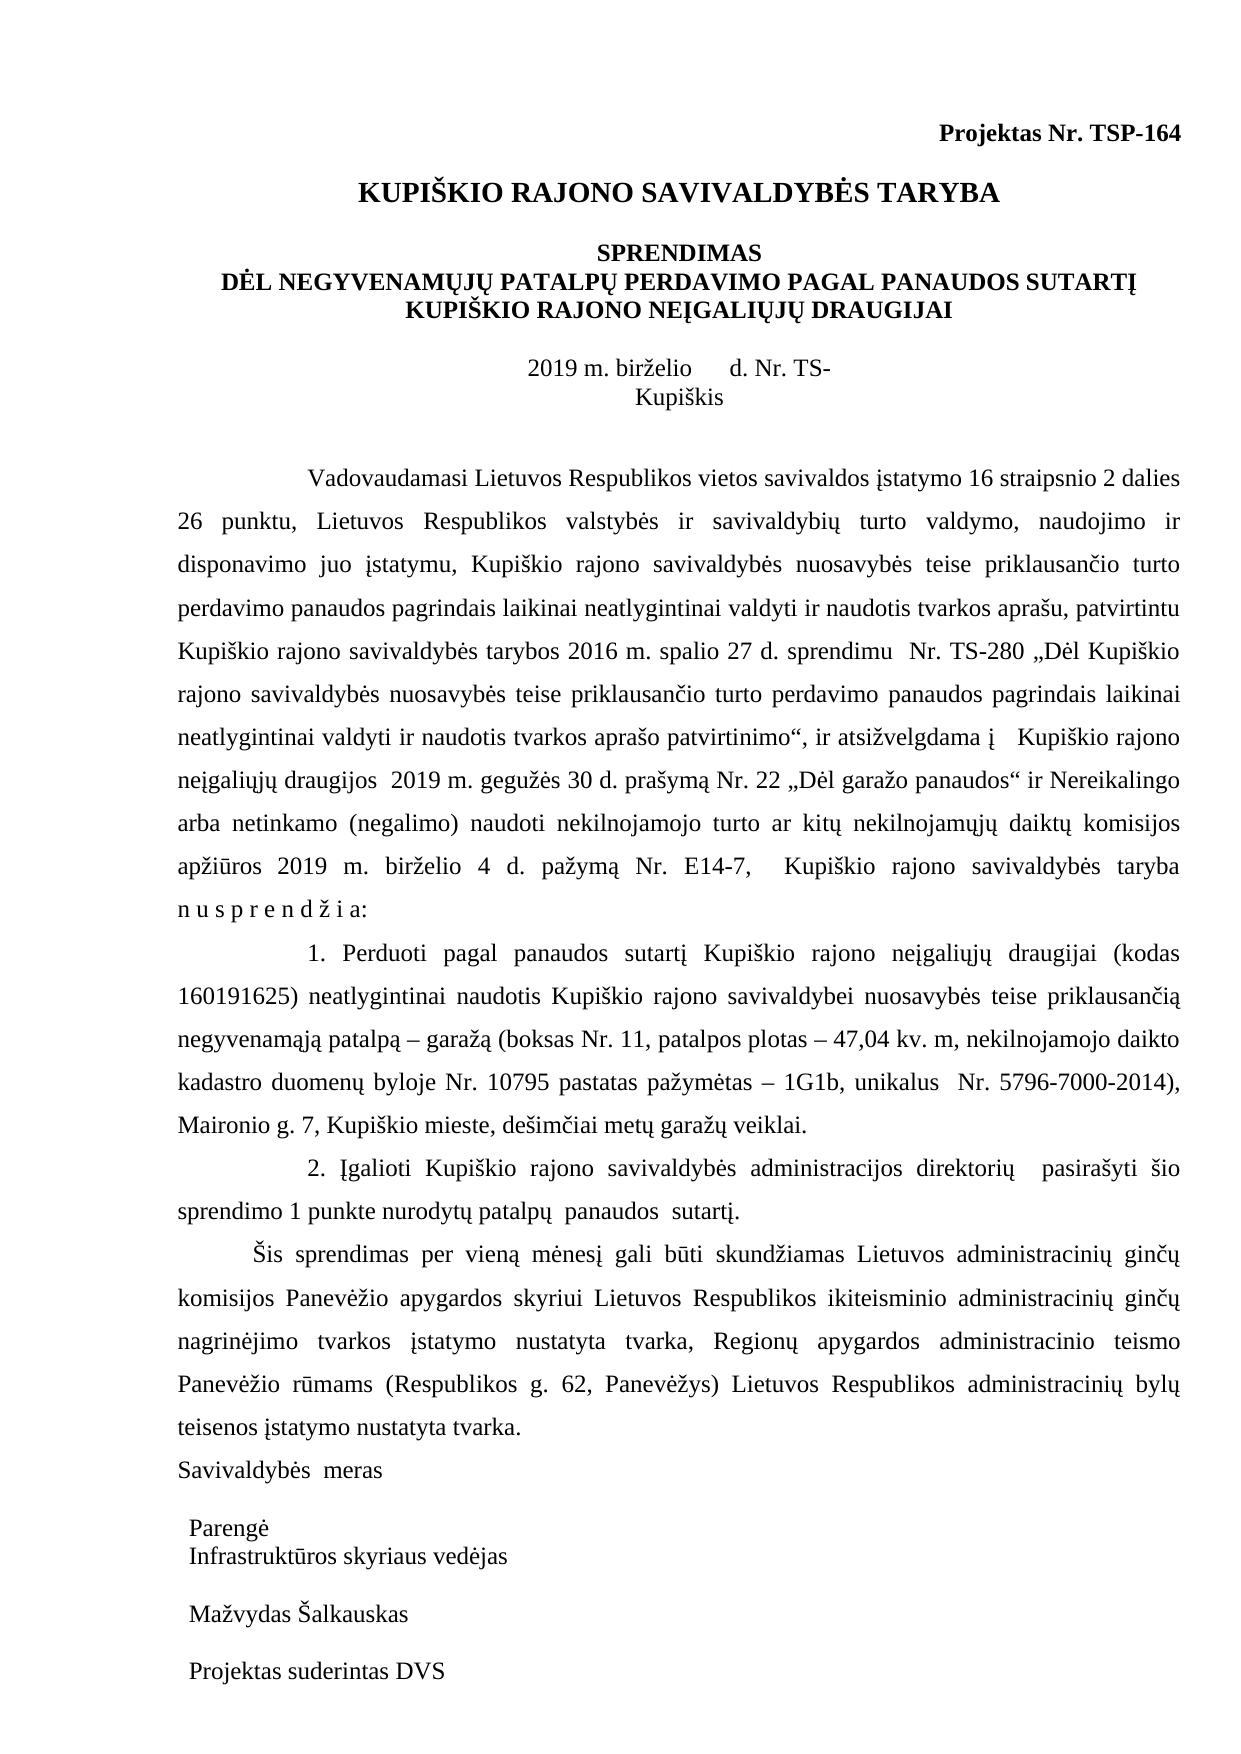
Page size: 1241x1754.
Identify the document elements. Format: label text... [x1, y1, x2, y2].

table_cell [927, 1599, 1240, 1685]
table_header [177, 1484, 602, 1513]
table_header [602, 1484, 927, 1513]
table_cell Mažvydas Šalkauskas Projektas suderintas DVS [177, 1599, 602, 1685]
text Projektas Nr. TSP-164 [177, 118, 1181, 147]
text Vadovaudamasi Lietuvos Respublikos vietos savivaldos įstatymo 16 straipsnio 2 dalies 26 punktu, Lietuvos Respublikos valstybės ir savivaldybių turto valdymo, naudojimo ir disponavimo juo įstatymu, Kupiškio rajono savivaldybės nuosavybės teise priklausančio turto perdavimo panaudos pagrindais laikinai neatlygintinai valdyti ir naudotis tvarkos aprašu, patvirtintu Kupiškio rajono savivaldybės tarybos 2016 m. spalio 27 d. sprendimu Nr. TS-280 „Dėl Kupiškio rajono savivaldybės nuosavybės teise priklausančio turto perdavimo panaudos pagrindais laikinai neatlygintinai valdyti ir naudotis tvarkos aprašo patvirtinimo“, ir atsižvelgdama į Kupiškio rajono neįgaliųjų draugijos 2019 m. gegužės 30 d. prašymą Nr. 22 „Dėl garažo panaudos“ ir Nereikalingo arba netinkamo (negalimo) naudoti nekilnojamojo turto ar kitų nekilnojamųjų daiktų komisijos apžiūros 2019 m. birželio 4 d. pažymą Nr. E14-7, Kupiškio rajono savivaldybės taryba n u s p r e n d ž i a: [177, 463, 1181, 923]
text KUPIŠKIO RAJONO NEĮGALIŲJŲ DRAUGIJAI [177, 295, 1181, 324]
text 2. Įgalioti Kupiškio rajono savivaldybės administracijos direktorių pasirašyti šio sprendimo 1 punkte nurodytų patalpų panaudos sutartį. [177, 1153, 1181, 1225]
table_cell [177, 1570, 602, 1599]
text Savivaldybės meras [177, 1455, 1181, 1484]
text DĖL NEGYVENAMŲJŲ PATALPŲ PERDAVIMO PAGAL PANAUDOS SUTARTĮ [177, 267, 1181, 295]
table_cell Infrastruktūros skyriaus vedėjas [177, 1541, 602, 1570]
table_cell [927, 1570, 1240, 1599]
text 1. Perduoti pagal panaudos sutartį Kupiškio rajono neįgaliųjų draugijai (kodas 160191625) neatlygintinai naudotis Kupiškio rajono savivaldybei nuosavybės teise priklausančią negyvenamąją patalpą – garažą (boksas Nr. 11, patalpos plotas – 47,04 kv. m, nekilnojamojo daikto kadastro duomenų byloje Nr. 10795 pastatas pažymėtas – 1G1b, unikalus Nr. 5796-7000-2014), Maironio g. 7, Kupiškio mieste, dešimčiai metų garažų veiklai. [177, 938, 1181, 1139]
text 2019 m. birželio d. Nr. TS- [177, 353, 1181, 382]
text Šis sprendimas per vieną mėnesį gali būti skundžiamas Lietuvos administracinių ginčų komisijos Panevėžio apygardos skyriui Lietuvos Respublikos ikiteisminio administracinių ginčų nagrinėjimo tvarkos įstatymo nustatyta tvarka, Regionų apygardos administracinio teismo Panevėžio rūmams (Respublikos g. 62, Panevėžys) Lietuvos Respublikos administracinių bylų teisenos įstatymo nustatyta tvarka. [177, 1239, 1181, 1441]
table_cell [927, 1541, 1240, 1570]
table_cell [927, 1513, 1240, 1541]
text KUPIŠKIO RAJONO SAVIVALDYBĖS TARYBA [177, 176, 1181, 209]
table_cell [602, 1513, 927, 1541]
text Kupiškis [177, 382, 1181, 410]
table_cell [602, 1541, 927, 1570]
table_cell [602, 1570, 927, 1599]
table_cell Parengė [177, 1513, 602, 1541]
table_header [927, 1484, 1240, 1513]
text SPRENDIMAS [177, 238, 1181, 267]
table_cell [602, 1599, 927, 1685]
